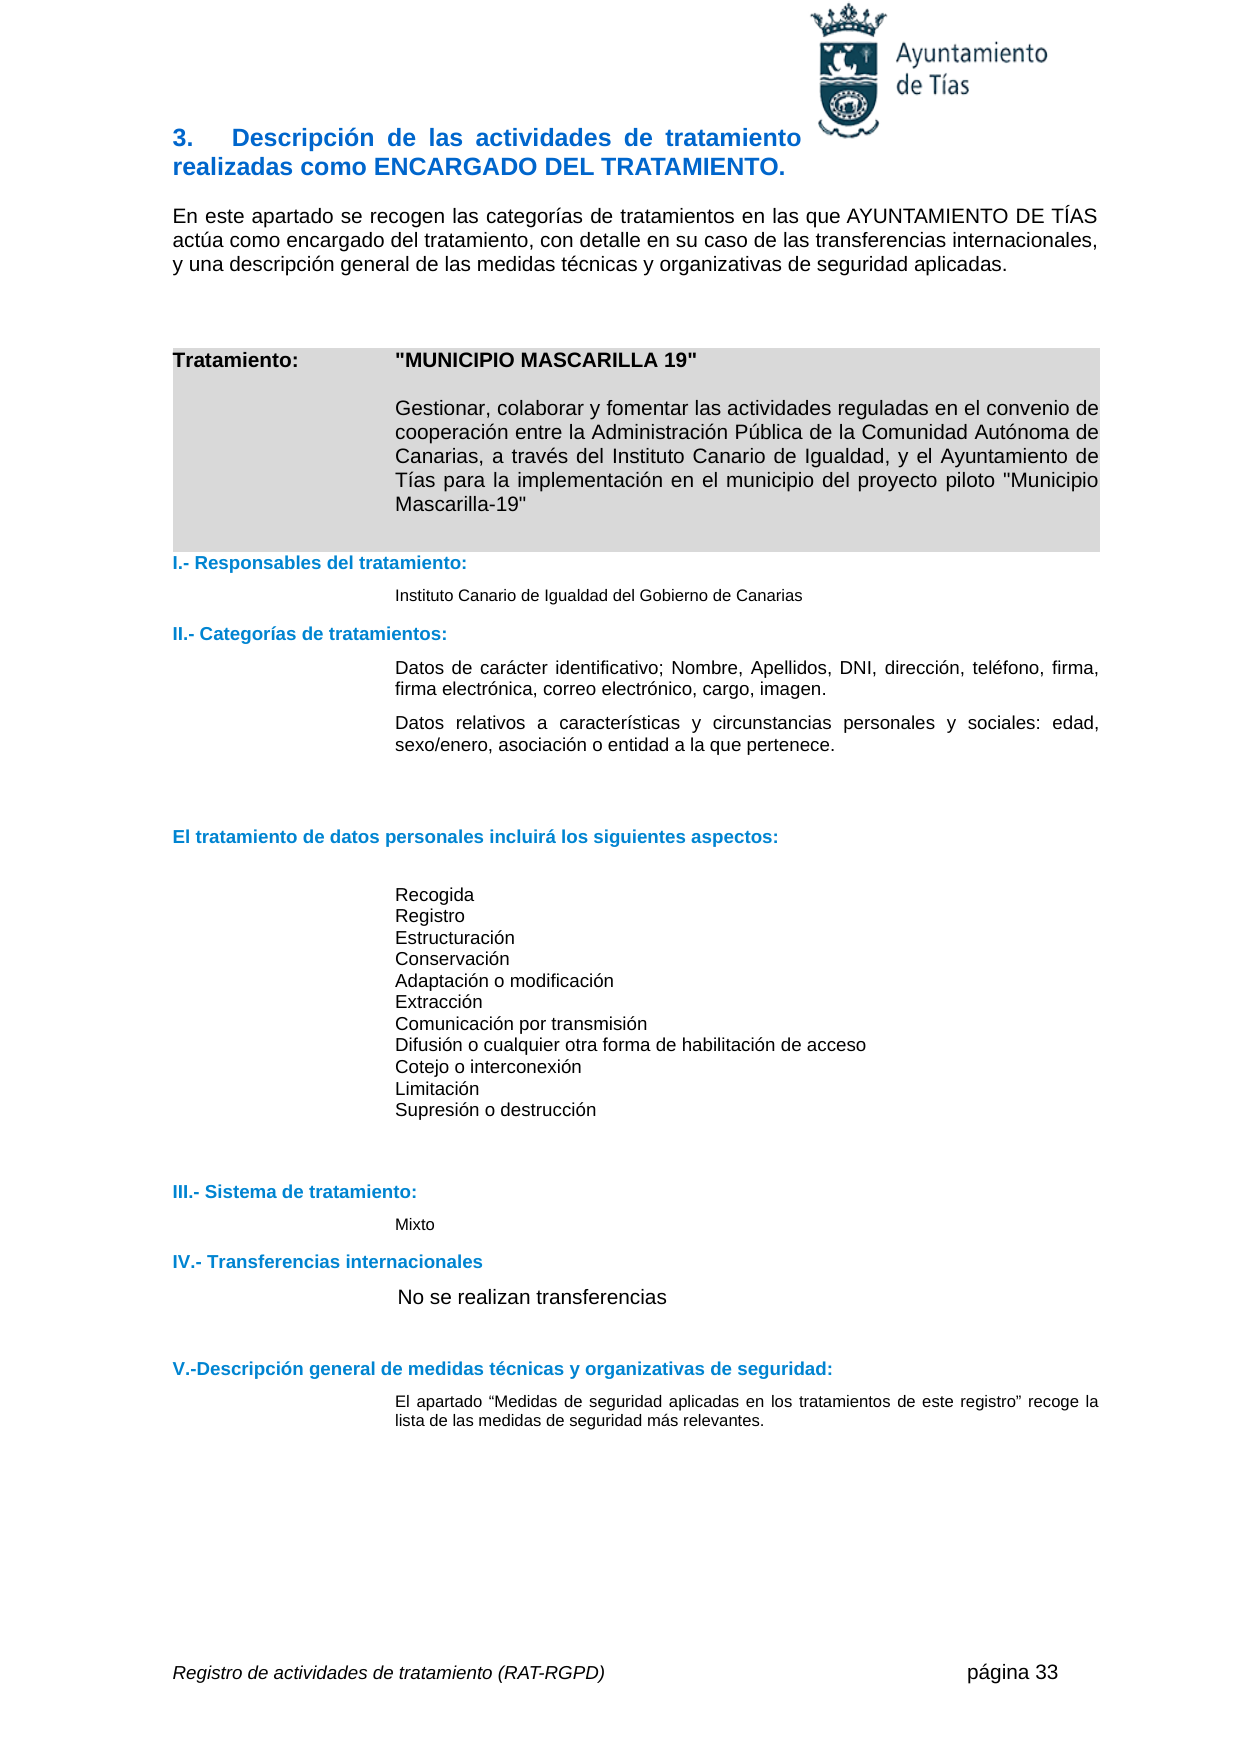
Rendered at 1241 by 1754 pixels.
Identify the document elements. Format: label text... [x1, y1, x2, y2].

table_cell III.- Sistema de tratamiento: [173, 1181, 1100, 1215]
table_header [173, 656, 395, 791]
table_cell [173, 1321, 395, 1358]
table_cell Mixto [395, 1215, 1100, 1251]
table_cell El tratamiento de datos personales incluirá los siguientes aspectos: [173, 791, 1100, 883]
table_cell Recogida Registro Estructuración Conservación Adaptación o modificación Extracción Comunicación por transmisión Difusión o cualquier otra forma de habilitación de acceso Cotejo o interconexión Limitación Supresión o destrucción [395, 883, 1100, 1181]
table_cell [173, 586, 395, 622]
table_cell I.- Responsables del tratamiento: [173, 552, 1100, 586]
table_header "MUNICIPIO MASCARILLA 19" Gestionar, colaborar y fomentar las actividades reguladas en el convenio de cooperación entre la Administración Pública de la Comunidad Autónoma de Canarias, a través del Instituto Canario de Igualdad, y el Ayuntamiento de Tías para la implementación en el municipio del proyecto piloto "Municipio Mascarilla-19" [395, 348, 1100, 552]
table_cell IV.- Transferencias internacionales No se realizan transferencias [173, 1251, 1100, 1321]
table_header Datos de carácter identificativo; Nombre, Apellidos, DNI, dirección, teléfono, firma, firma electrónica, correo electrónico, cargo, imagen. Datos relativos a características y circunstancias personales y sociales: edad, sexo/enero, asociación o entidad a la que pertenece. [395, 656, 1100, 791]
table_cell [173, 1215, 395, 1251]
picture [802, 0, 1063, 140]
text En este apartado se recogen las categorías de tratamientos en las que AYUNTAMIENTO DE TÍAS actúa como encargado del tratamiento, con detalle en su caso de las transferencias internacionales, y una descripción general de las medidas técnicas y organizativas de seguridad aplicadas. [172, 204, 1100, 276]
table_cell II.- Categorías de tratamientos: [173, 623, 1100, 656]
table_cell Instituto Canario de Igualdad del Gobierno de Canarias [395, 586, 1100, 622]
table_cell El apartado “Medidas de seguridad aplicadas en los tratamientos de este registro” recoge la lista de las medidas de seguridad más relevantes. [395, 1392, 1100, 1442]
table_header Tratamiento: [173, 348, 395, 552]
table_cell V.-Descripción general de medidas técnicas y organizativas de seguridad: [173, 1358, 1100, 1392]
table_cell [395, 1321, 1100, 1358]
table_cell [173, 1392, 395, 1442]
table_cell [173, 883, 395, 1181]
subtitle Descripción de las actividades de tratamiento realizadas como ENCARGADO DEL TRATAMIENTO. [172, 123, 1100, 180]
